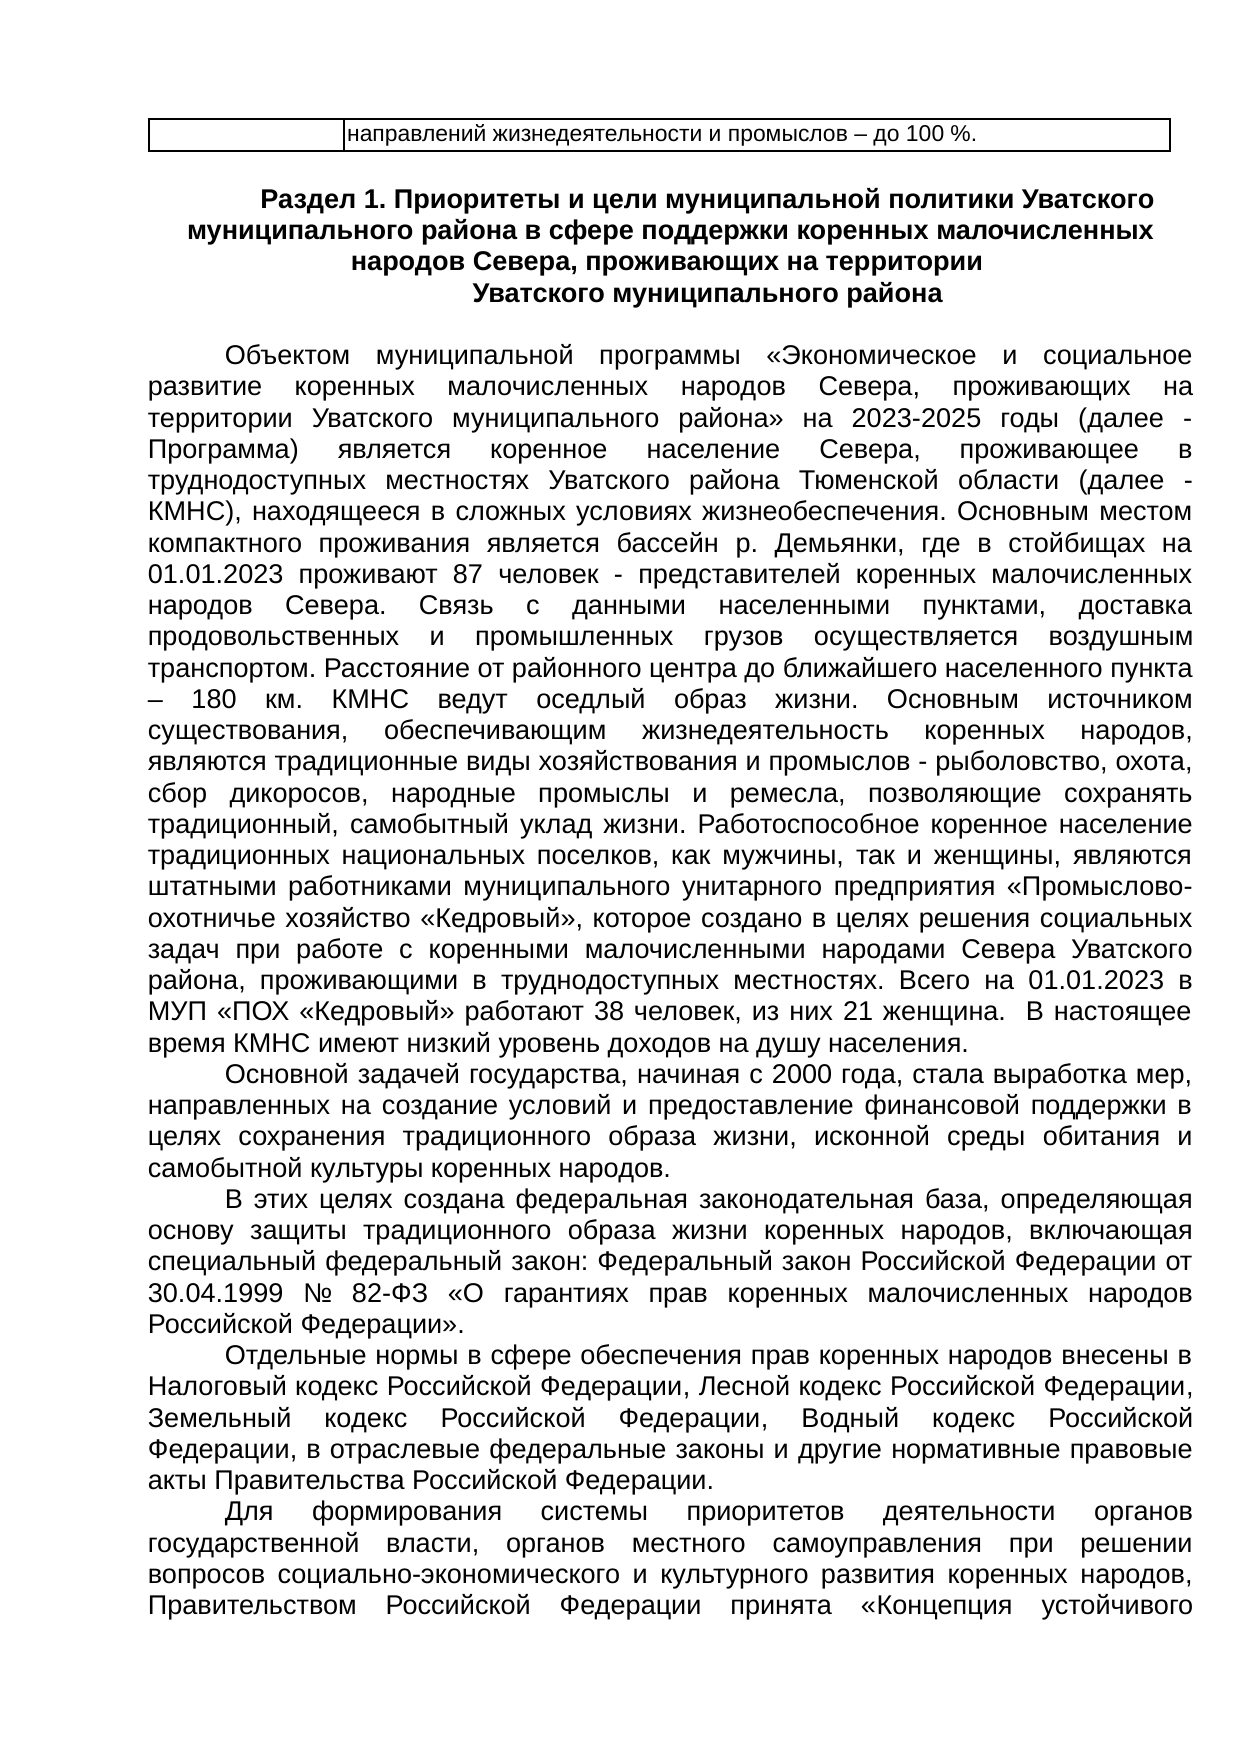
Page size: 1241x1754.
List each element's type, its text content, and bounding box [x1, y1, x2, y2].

text Объектом муниципальной программы «Экономическое и социальное развитие коренных малочисленных народов Севера, проживающих на территории Уватского муниципального района» на 2023-2025 годы (далее - Программа) является коренное население Севера, проживающее в труднодоступных местностях Уватского района Тюменской области (далее - КМНС), находящееся в сложных условиях жизнеобеспечения. Основным местом компактного проживания является бассейн р. Демьянки, где в стойбищах на 01.01.2023 проживают 87 человек - представителей коренных малочисленных народов Севера. Связь с данными населенными пунктами, доставка продовольственных и промышленных грузов осуществляется воздушным транспортом. Расстояние от районного центра до ближайшего населенного пункта – 180 км. КМНС ведут оседлый образ жизни. Основным источником существования, обеспечивающим жизнедеятельность коренных народов, являются традиционные виды хозяйствования и промыслов - рыболовство, охота, сбор дикоросов, народные промыслы и ремесла, позволяющие сохранять традиционный, самобытный уклад жизни. Работоспособное коренное население традиционных национальных поселков, как мужчины, так и женщины, являются штатными работниками муниципального унитарного предприятия «Промыслово-охотничье хозяйство «Кедровый», которое создано в целях решения социальных задач при работе с коренными малочисленными народами Севера Уватского района, проживающими в труднодоступных местностях. Всего на 01.01.2023 в МУП «ПОХ «Кедровый» работают 38 человек, из них 21 женщина. В настоящее время КМНС имеют низкий уровень доходов на душу населения. [148, 339, 1193, 1058]
table_cell [150, 120, 343, 149]
text Для формирования системы приоритетов деятельности органов государственной власти, органов местного самоуправления при решении вопросов социально-экономического и культурного развития коренных народов, Правительством Российской Федерации принята «Концепция устойчивого [148, 1495, 1193, 1620]
text Раздел 1. Приоритеты и цели муниципальной политики Уватского муниципального района в сфере поддержки коренных малочисленных народов Севера, проживающих на территории [148, 183, 1193, 277]
table_cell направлений жизнедеятельности и промыслов – до 100 %. [345, 120, 1169, 149]
text В этих целях создана федеральная законодательная база, определяющая основу защиты традиционного образа жизни коренных народов, включающая специальный федеральный закон: Федеральный закон Российской Федерации от 30.04.1999 № 82-ФЗ «О гарантиях прав коренных малочисленных народов Российской Федерации». [148, 1183, 1193, 1339]
text Основной задачей государства, начиная с 2000 года, стала выработка мер, направленных на создание условий и предоставление финансовой поддержки в целях сохранения традиционного образа жизни, исконной среды обитания и самобытной культуры коренных народов. [148, 1058, 1193, 1183]
text Уватского муниципального района [148, 277, 1193, 308]
text Отдельные нормы в сфере обеспечения прав коренных народов внесены в Налоговый кодекс Российской Федерации, Лесной кодекс Российской Федерации, Земельный кодекс Российской Федерации, Водный кодекс Российской Федерации, в отраслевые федеральные законы и другие нормативные правовые акты Правительства Российской Федерации. [148, 1339, 1193, 1495]
